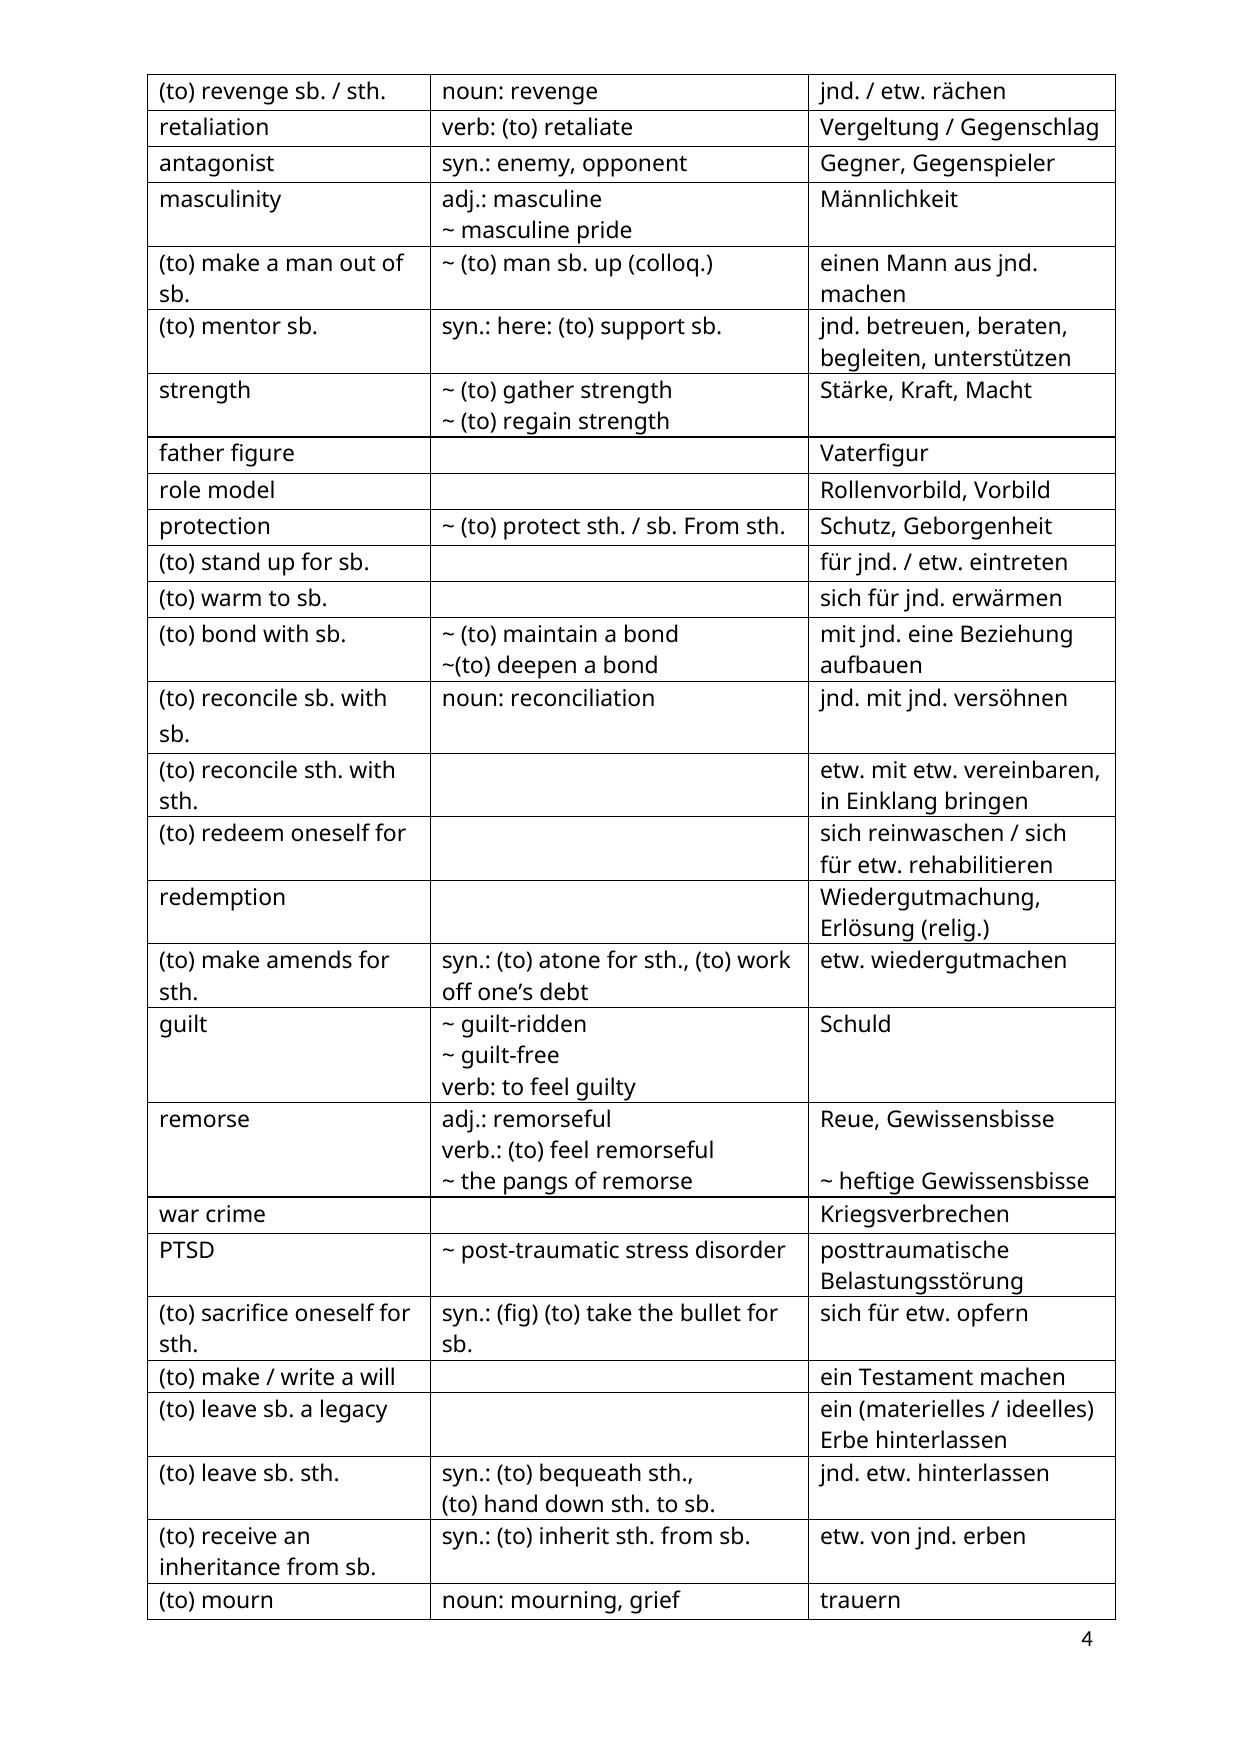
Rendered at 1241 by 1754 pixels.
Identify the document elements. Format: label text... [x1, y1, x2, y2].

table_cell PTSD [148, 1234, 430, 1296]
table_cell protection [148, 510, 430, 545]
table_cell einen Mann aus jnd. machen [809, 247, 1115, 309]
table_cell Vaterfigur [809, 438, 1115, 472]
table_cell (to) redeem oneself for [148, 817, 430, 880]
table_cell [431, 817, 808, 880]
table_cell Vergeltung / Gegenschlag [809, 111, 1115, 146]
table_cell remorse [148, 1103, 430, 1196]
table_cell war crime [148, 1198, 430, 1233]
table_cell [431, 546, 808, 581]
table_cell (to) sacrifice oneself for sth. [148, 1297, 430, 1360]
table_cell sich für etw. opfern [809, 1297, 1115, 1360]
table_cell (to) mourn [148, 1584, 430, 1619]
table_cell adj.: remorseful verb.: (to) feel remorseful ~ the pangs of remorse [431, 1103, 808, 1196]
table_cell jnd. / etw. rächen [809, 75, 1115, 110]
table_cell etw. von jnd. erben [809, 1520, 1115, 1583]
table_cell syn.: here: (to) support sb. [431, 310, 808, 373]
table_cell syn.: (to) atone for sth., (to) work off one’s debt [431, 944, 808, 1007]
table_cell (to) reconcile sth. with sth. [148, 754, 430, 816]
table_cell retaliation [148, 111, 430, 146]
table_cell [431, 1198, 808, 1233]
table_cell trauern [809, 1584, 1115, 1619]
table_cell posttraumatische Belastungsstörung [809, 1234, 1115, 1296]
table_cell masculinity [148, 183, 430, 246]
table_cell sich reinwaschen / sich für etw. rehabilitieren [809, 817, 1115, 880]
table_cell [431, 438, 808, 472]
table_cell Stärke, Kraft, Macht [809, 374, 1115, 436]
table_cell (to) stand up for sb. [148, 546, 430, 581]
table_cell strength [148, 374, 430, 436]
table_cell redemption [148, 881, 430, 943]
table_cell jnd. etw. hinterlassen [809, 1457, 1115, 1519]
table_cell mit jnd. eine Beziehung aufbauen [809, 618, 1115, 681]
table_cell [431, 1361, 808, 1392]
table_cell jnd. mit jnd. versöhnen [809, 682, 1115, 753]
table_cell role model [148, 474, 430, 509]
table_cell Schutz, Geborgenheit [809, 510, 1115, 545]
table_cell syn.: (to) inherit sth. from sb. [431, 1520, 808, 1583]
table_cell [431, 754, 808, 816]
table_cell adj.: masculine ~ masculine pride [431, 183, 808, 246]
table_cell ~ (to) protect sth. / sb. From sth. [431, 510, 808, 545]
table_cell ~ (to) man sb. up (colloq.) [431, 247, 808, 309]
table_cell [431, 1393, 808, 1456]
table_cell Schuld [809, 1008, 1115, 1102]
table_cell ein Testament machen [809, 1361, 1115, 1392]
table_cell guilt [148, 1008, 430, 1102]
table_cell (to) reconcile sb. with sb. [148, 682, 430, 753]
table_cell sich für jnd. erwärmen [809, 582, 1115, 617]
table_cell (to) make amends for sth. [148, 944, 430, 1007]
table_cell Gegner, Gegenspieler [809, 147, 1115, 182]
table_cell jnd. betreuen, beraten, begleiten, unterstützen [809, 310, 1115, 373]
table_cell noun: mourning, grief [431, 1584, 808, 1619]
table_cell etw. wiedergutmachen [809, 944, 1115, 1007]
table_cell ~ guilt-ridden ~ guilt-free verb: to feel guilty [431, 1008, 808, 1102]
table_cell Kriegsverbrechen [809, 1198, 1115, 1233]
table_cell noun: reconciliation [431, 682, 808, 753]
table_cell ~ (to) maintain a bond ~(to) deepen a bond [431, 618, 808, 681]
table_cell Wiedergutmachung, Erlösung (relig.) [809, 881, 1115, 943]
table_cell für jnd. / etw. eintreten [809, 546, 1115, 581]
table_cell (to) mentor sb. [148, 310, 430, 373]
table_cell [431, 582, 808, 617]
table_cell [431, 474, 808, 509]
table_cell verb: (to) retaliate [431, 111, 808, 146]
table_cell [431, 881, 808, 943]
table_cell etw. mit etw. vereinbaren, in Einklang bringen [809, 754, 1115, 816]
table_cell ~ post-traumatic stress disorder [431, 1234, 808, 1296]
table_cell antagonist [148, 147, 430, 182]
table_cell Rollenvorbild, Vorbild [809, 474, 1115, 509]
table_cell ein (materielles / ideelles) Erbe hinterlassen [809, 1393, 1115, 1456]
table_cell (to) revenge sb. / sth. [148, 75, 430, 110]
table_cell (to) make / write a will [148, 1361, 430, 1392]
table_cell (to) leave sb. sth. [148, 1457, 430, 1519]
table_cell (to) leave sb. a legacy [148, 1393, 430, 1456]
table_cell ~ (to) gather strength ~ (to) regain strength [431, 374, 808, 436]
table_cell Männlichkeit [809, 183, 1115, 246]
table_cell syn.: enemy, opponent [431, 147, 808, 182]
table_cell syn.: (fig) (to) take the bullet for sb. [431, 1297, 808, 1360]
table_cell (to) bond with sb. [148, 618, 430, 681]
table_cell (to) make a man out of sb. [148, 247, 430, 309]
table_cell Reue, Gewissensbisse ~ heftige Gewissensbisse [809, 1103, 1115, 1196]
table_cell (to) receive an inheritance from sb. [148, 1520, 430, 1583]
table_cell (to) warm to sb. [148, 582, 430, 617]
table_cell syn.: (to) bequeath sth., (to) hand down sth. to sb. [431, 1457, 808, 1519]
table_cell noun: revenge [431, 75, 808, 110]
table_cell father figure [148, 438, 430, 472]
